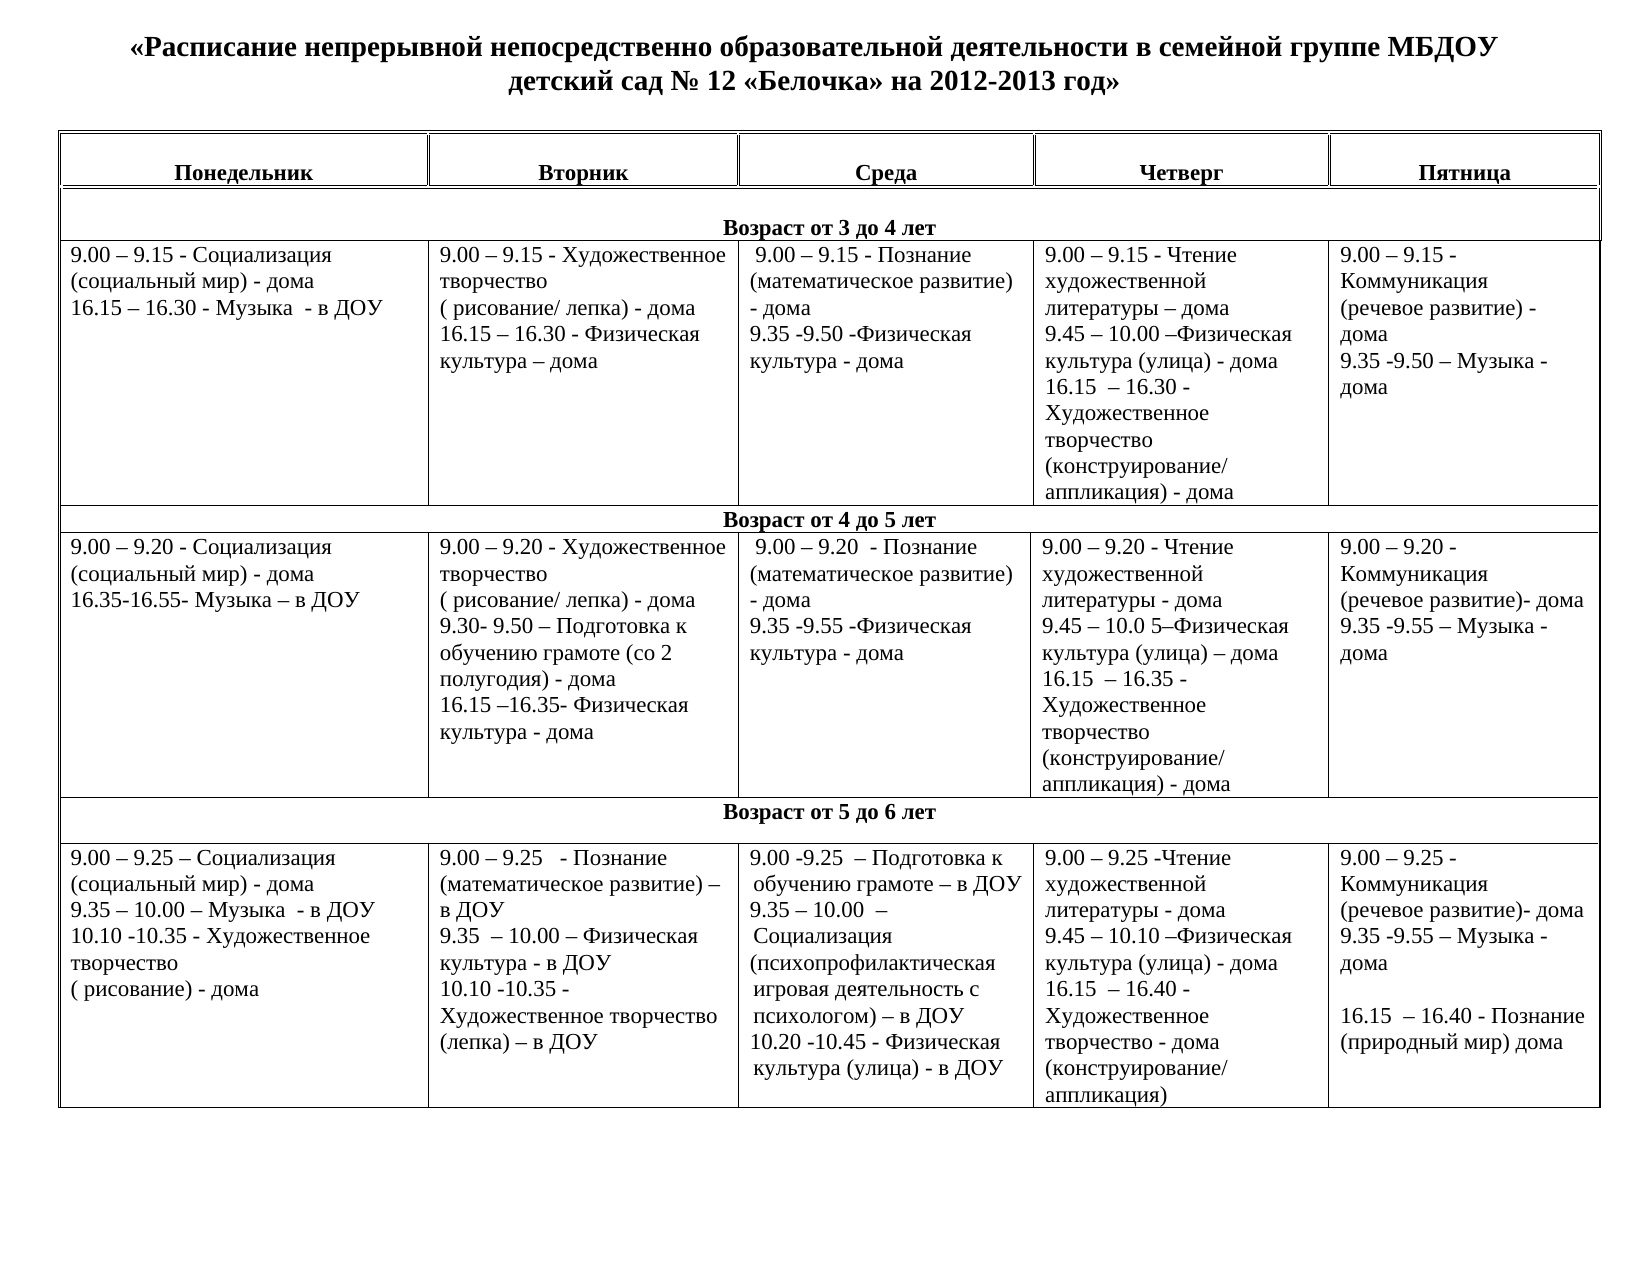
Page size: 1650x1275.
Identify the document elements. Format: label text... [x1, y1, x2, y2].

table_cell 9.00 – 9.20 - Познание (математическое развитие) - дома 9.35 -9.55 -Физическая культура - дома [739, 533, 1030, 797]
table_header Понедельник [59, 131, 428, 185]
table_cell 9.00 – 9.25 - Коммуникация (речевое развитие)- дома 9.35 -9.55 – Музыка - дома 16.15 – 16.40 - Познание (природный мир) дома [1329, 843, 1599, 1107]
table_cell 9.00 – 9.20 - Чтение художественной литературы - дома 9.45 – 10.0 5–Физическая культура (улица) – дома 16.15 – 16.35 - Художественное творчество (конструирование/ аппликация) - дома [1031, 533, 1328, 797]
table_header Пятница [1331, 134, 1599, 185]
table_header Вторник [428, 131, 738, 185]
table_header Среда [738, 131, 1034, 185]
table_cell 9.00 – 9.25 – Социализация (социальный мир) - дома 9.35 – 10.00 – Музыка - в ДОУ 10.10 -10.35 - Художественное творчество ( рисование) - дома [61, 844, 428, 1107]
table_cell Возраст от 4 до 5 лет [61, 505, 1599, 532]
text «Расписание непрерывной непосредственно образовательной деятельности в семейной группе МБДОУ детский сад № 12 «Белочка» на 2012-2013 год» [97, 29, 1532, 97]
table_cell 9.00 – 9.15 - Познание (математическое развитие) - дома 9.35 -9.50 -Физическая культура - дома [739, 241, 1033, 505]
table_cell 9.00 – 9.20 - Художественное творчество ( рисование/ лепка) - дома 9.30- 9.50 – Подготовка к обучению грамоте (со 2 полугодия) - дома 16.15 –16.35- Физическая культура - дома [429, 533, 738, 797]
table_cell 9.00 – 9.25 -Чтение художественной литературы - дома 9.45 – 10.10 –Физическая культура (улица) - дома 16.15 – 16.40 - Художественное творчество - дома (конструирование/ аппликация) [1034, 844, 1328, 1107]
table_cell Возраст от 5 до 6 лет [61, 797, 1599, 842]
table_cell 9.00 – 9.20 - Коммуникация (речевое развитие)- дома 9.35 -9.55 – Музыка - дома [1329, 532, 1599, 797]
table_cell 9.00 – 9.15 - Художественное творчество ( рисование/ лепка) - дома 16.15 – 16.30 - Физическая культура – дома [429, 241, 738, 505]
table_cell 9.00 – 9.20 - Социализация (социальный мир) - дома 16.35-16.55- Музыка – в ДОУ [61, 533, 428, 797]
table_cell 9.00 – 9.15 - Социализация (социальный мир) - дома 16.15 – 16.30 - Музыка - в ДОУ [61, 241, 428, 505]
table_cell 9.00 – 9.25 - Познание (математическое развитие) – в ДОУ 9.35 – 10.00 – Физическая культура - в ДОУ 10.10 -10.35 - Художественное творчество (лепка) – в ДОУ [429, 844, 738, 1107]
table_cell 9.00 – 9.15 - Чтение художественной литературы – дома 9.45 – 10.00 –Физическая культура (улица) - дома 16.15 – 16.30 - Художественное творчество (конструирование/ аппликация) - дома [1034, 241, 1328, 505]
table_cell Возраст от 3 до 4 лет [59, 185, 1600, 240]
table_cell 9.00 – 9.15 - Коммуникация (речевое развитие) - дома 9.35 -9.50 – Музыка - дома [1329, 241, 1599, 505]
table_header Четверг [1034, 131, 1329, 185]
table_cell 9.00 -9.25 – Подготовка к обучению грамоте – в ДОУ 9.35 – 10.00 – Социализация (психопрофилактическая игровая деятельность с психологом) – в ДОУ 10.20 -10.45 - Физическая культура (улица) - в ДОУ [739, 844, 1033, 1107]
